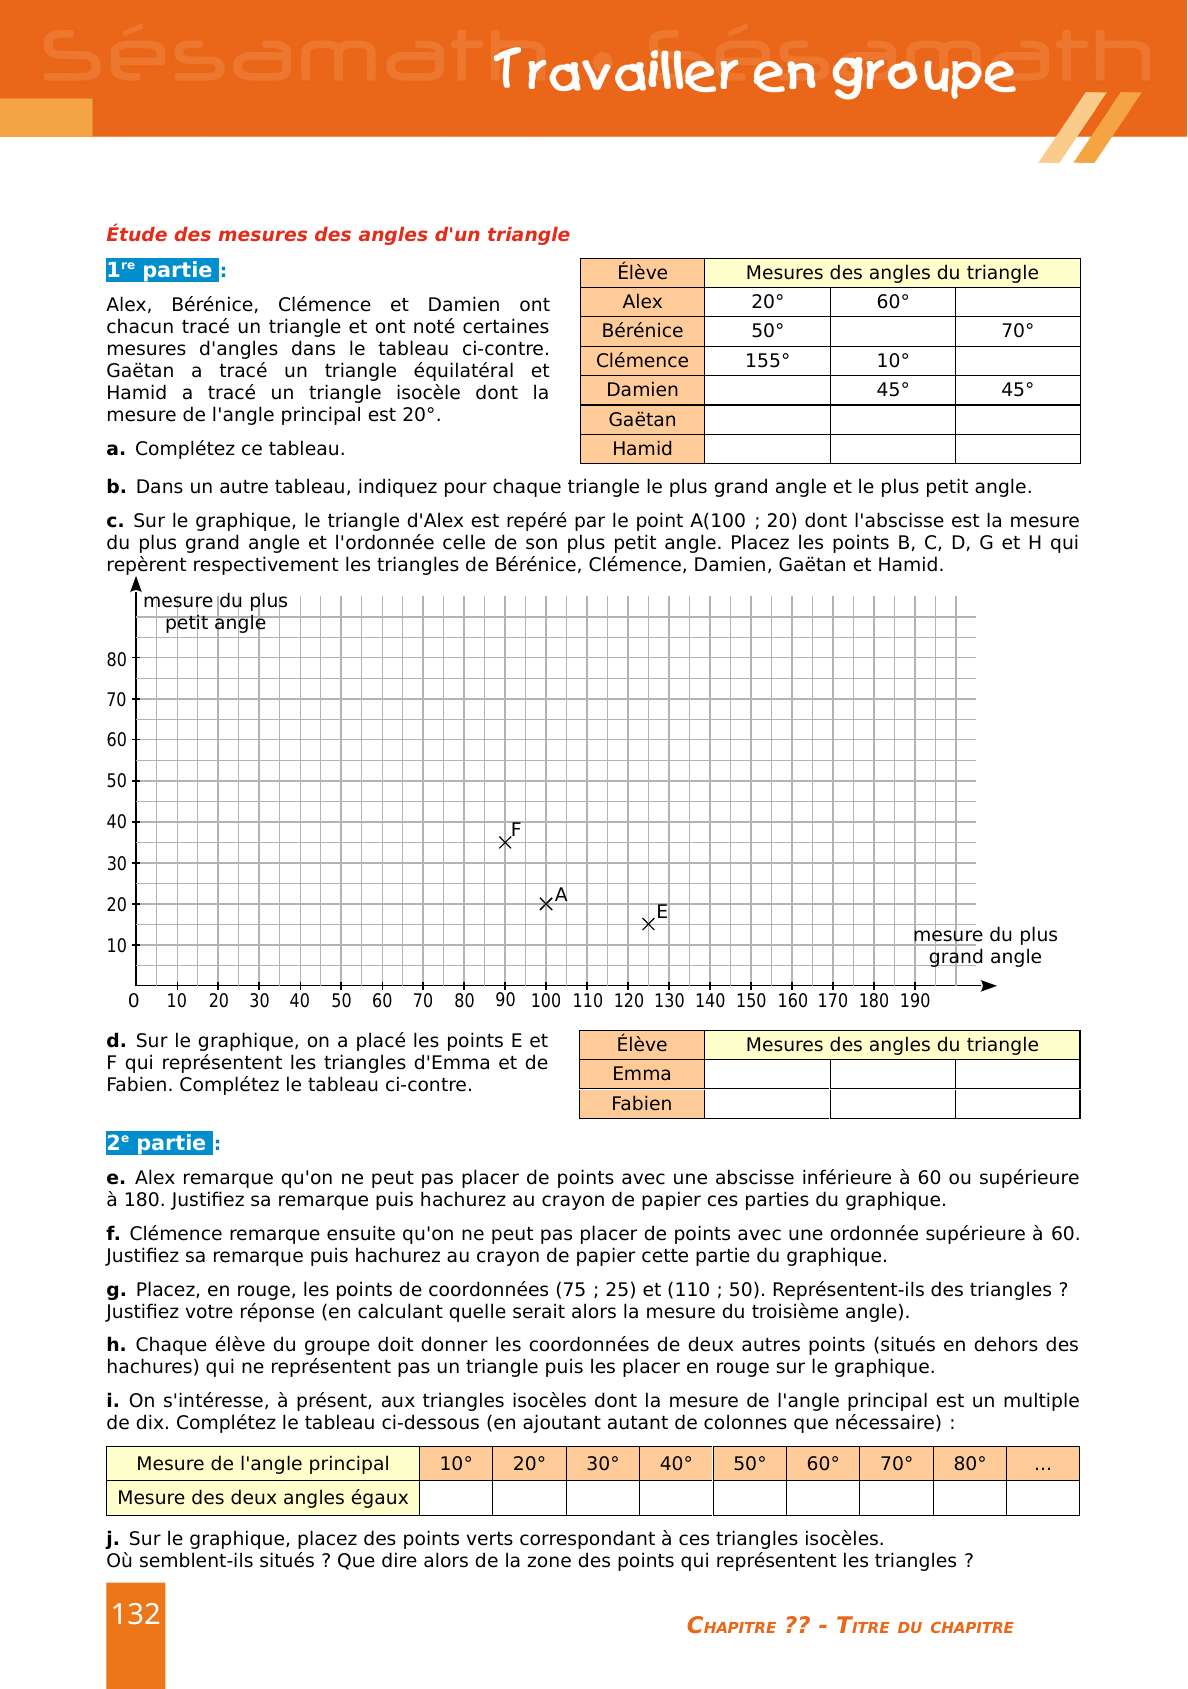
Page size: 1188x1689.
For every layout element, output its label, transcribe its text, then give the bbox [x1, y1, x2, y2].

table_cell [831, 435, 955, 463]
table_header 20° [493, 1447, 566, 1480]
table_header Sur le graphique, on a placé les points E et F qui représentent les triangles d'Emma et de Fabien. Complétez le tableau ci-contre. [106, 1030, 578, 1119]
table_cell [860, 1481, 933, 1515]
table_cell Damien [581, 376, 704, 404]
table_cell [705, 435, 830, 463]
table_cell [420, 1481, 492, 1515]
table_cell [714, 1481, 786, 1515]
table_cell [956, 435, 1080, 463]
table_cell 155° [705, 347, 830, 375]
list Étude des mesures des angles d'un triangle [106, 224, 1081, 246]
table_cell 70° [956, 317, 1080, 346]
table_cell [934, 1481, 1006, 1515]
table_cell 45° [831, 376, 955, 404]
table_cell [640, 1481, 712, 1515]
list Sur le graphique, le triangle d'Alex est repéré par le point A(100 ; 20) dont l'abscisse est la mesure du plus grand angle et l'ordonnée celle de son plus petit angle. Placez les points B, C, D, G et H qui repèrent respectivement les triangles de Bérénice, Clémence, Damien, Gaëtan et Hamid. [106, 510, 1081, 576]
table_cell [831, 1060, 955, 1088]
table_cell [831, 1090, 955, 1118]
table_cell [956, 347, 1080, 375]
table_cell [567, 1481, 639, 1515]
table_cell Emma [580, 1060, 704, 1088]
table_header Mesures des angles du triangle [705, 1031, 1079, 1059]
list Placez, en rouge, les points de coordonnées (75 ; 25) et (110 ; 50). Représentent-ils des triangles ? Justifiez votre réponse (en calculant quelle serait alors la mesure du troisième angle). [106, 1278, 1081, 1322]
table_header 10° [420, 1447, 492, 1480]
table_cell Alex [581, 288, 704, 316]
table_cell 45° [956, 376, 1080, 404]
list 2e partie : [213, 1131, 1081, 1155]
table_cell Gaëtan [581, 406, 704, 434]
table_cell [831, 317, 955, 346]
table_header Élève [581, 259, 704, 287]
table_cell Bérénice [581, 317, 704, 346]
picture [0, 0, 1187, 163]
table_header 1re partie : Alex, Bérénice, Clémence et Damien ont chacun tracé un triangle et ont noté certaines mesures d'angles dans le tableau ci-contre. Gaëtan a tracé un triangle équilatéral et Hamid a tracé un triangle isocèle dont la mesure de l'angle principal est 20°. Complétez ce tableau. [106, 258, 580, 464]
list Dans un autre tableau, indiquez pour chaque triangle le plus grand angle et le plus petit angle. [106, 476, 1051, 498]
table_cell [705, 1060, 829, 1088]
table_header Élève [580, 1031, 704, 1059]
table_header 50° [714, 1447, 786, 1480]
table_cell [705, 376, 830, 404]
list On s'intéresse, à présent, aux triangles isocèles dont la mesure de l'angle principal est un multiple de dix. Complétez le tableau ci-dessous (en ajoutant autant de colonnes que nécessaire) : [106, 1390, 1081, 1434]
table_header ... [1007, 1447, 1079, 1480]
table_cell [956, 406, 1080, 434]
table_cell Mesure des deux angles égaux [107, 1481, 419, 1515]
table_cell Clémence [581, 347, 704, 375]
table_cell 10° [831, 347, 955, 375]
list Alex remarque qu'on ne peut pas placer de points avec une abscisse inférieure à 60 ou supérieure à 180. Justifiez sa remarque puis hachurez au crayon de papier ces parties du graphique. [106, 1167, 1081, 1211]
table_header Mesures des angles du triangle [705, 259, 1080, 287]
table_header 40° [640, 1447, 712, 1480]
table_cell [787, 1481, 859, 1515]
table_cell [705, 1090, 829, 1118]
table_header 60° [787, 1447, 859, 1480]
list Sur le graphique, placez des points verts correspondant à ces triangles isocèles. Où semblent-ils situés ? Que dire alors de la zone des points qui représentent les triangles ? [106, 1527, 1051, 1571]
table_cell [705, 406, 830, 434]
table_header 70° [860, 1447, 933, 1480]
table_cell 60° [831, 288, 955, 316]
table_cell [956, 1060, 1079, 1088]
table_cell 20° [705, 288, 830, 316]
table_cell [831, 406, 955, 434]
table_cell [493, 1481, 566, 1515]
table_cell Fabien [580, 1090, 704, 1118]
table_cell [1007, 1481, 1079, 1515]
table_header 30° [567, 1447, 639, 1480]
table_cell [956, 1090, 1079, 1118]
table_header Mesure de l'angle principal [107, 1447, 419, 1480]
table_header 80° [934, 1447, 1006, 1480]
table_cell Hamid [581, 435, 704, 463]
list Chaque élève du groupe doit donner les coordonnées de deux autres points (situés en dehors des hachures) qui ne représentent pas un triangle puis les placer en rouge sur le graphique. [106, 1334, 1081, 1378]
table_cell [956, 288, 1080, 316]
list Clémence remarque ensuite qu'on ne peut pas placer de points avec une ordonnée supérieure à 60. Justifiez sa remarque puis hachurez au crayon de papier cette partie du graphique. [106, 1223, 1081, 1267]
table_cell 50° [705, 317, 830, 346]
